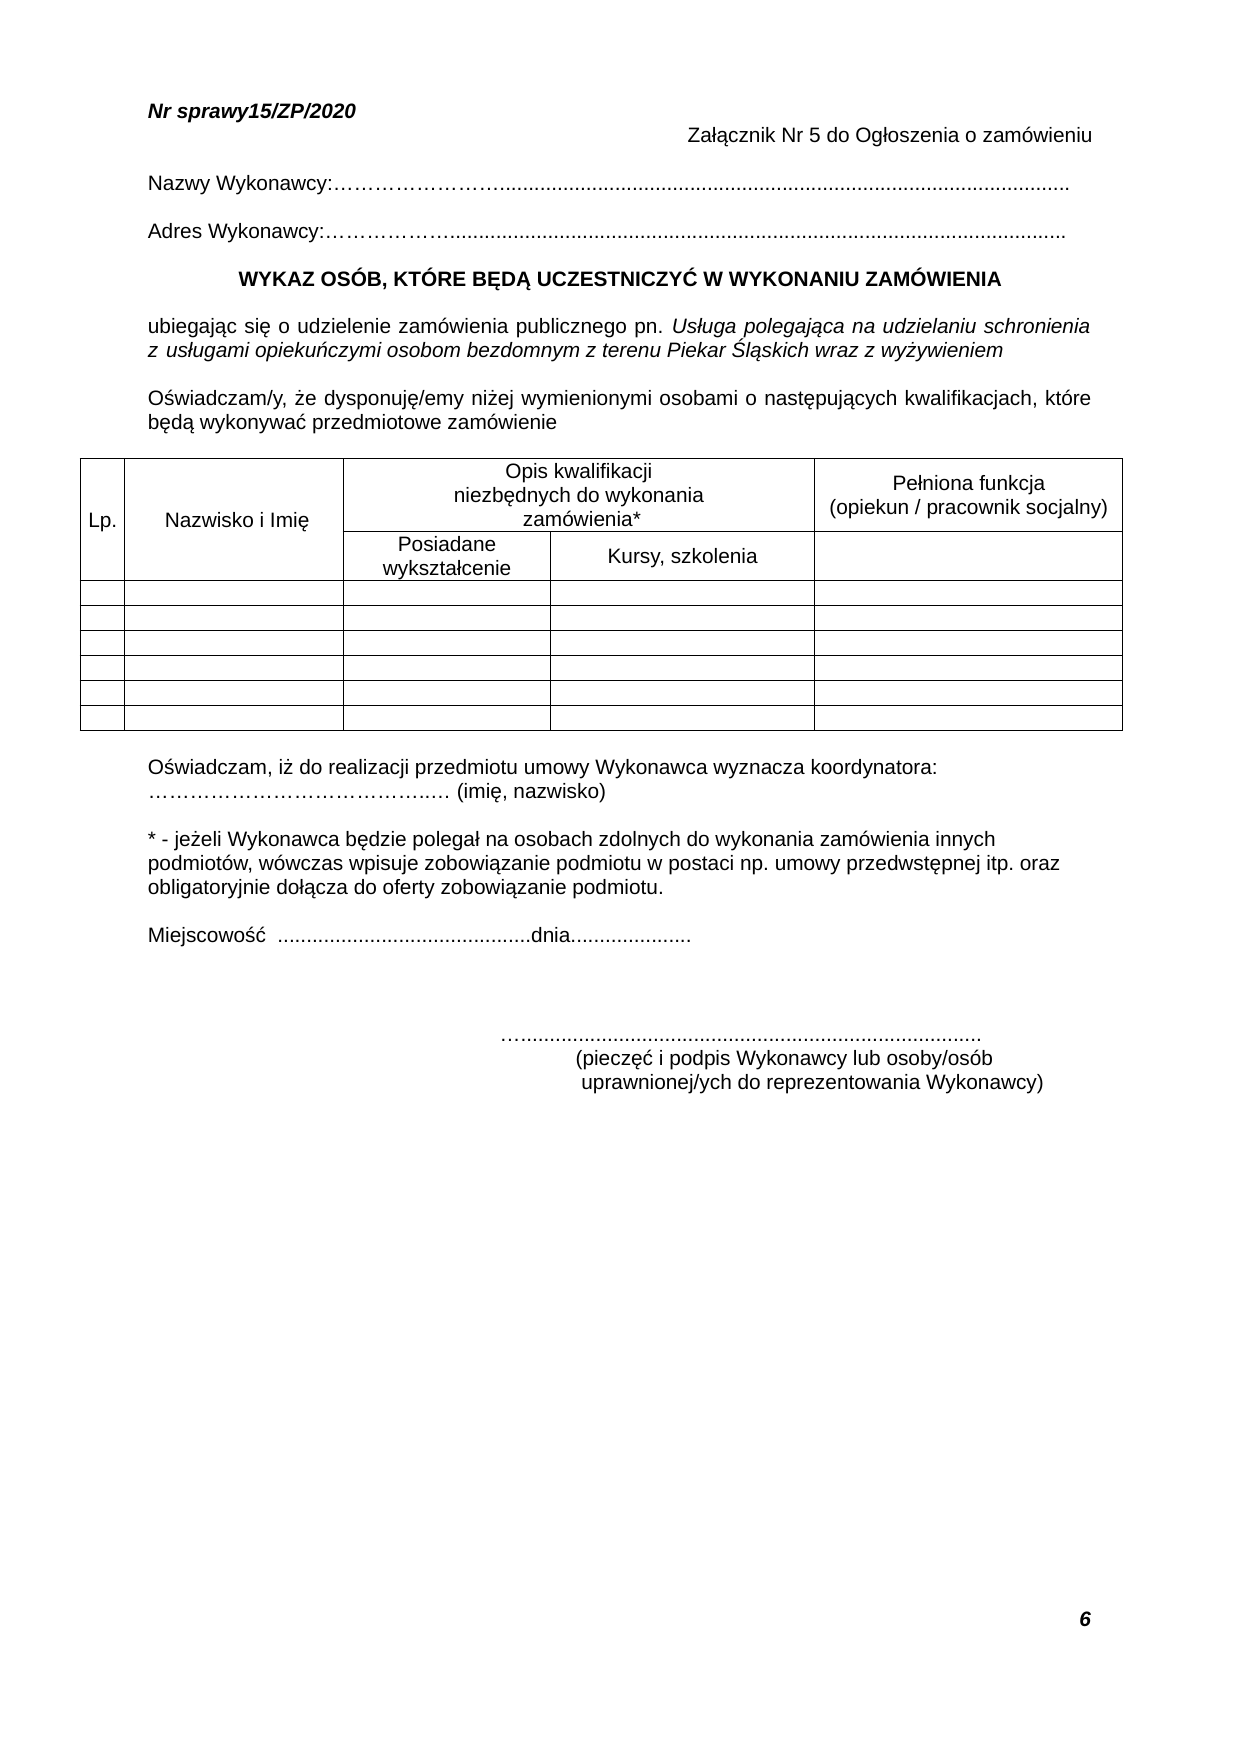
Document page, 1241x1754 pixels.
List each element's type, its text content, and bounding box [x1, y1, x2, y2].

table_header Opis kwalifikacji niezbędnych do wykonania zamówienia* [344, 459, 814, 531]
table_cell [81, 631, 124, 655]
table_cell [551, 656, 814, 680]
text ubiegając się o udzielenie zamówienia publicznego pn. Usługa polegająca na udzielaniu schronienia z usługami opiekuńczymi osobom bezdomnym z terenu Piekar Śląskich wraz z wyżywieniem [148, 314, 1093, 362]
table_cell [815, 532, 1122, 580]
table_header Pełniona funkcja (opiekun / pracownik socjalny) [815, 459, 1122, 531]
text Oświadczam, iż do realizacji przedmiotu umowy Wykonawca wyznacza koordynatora: …………………………………..… (imię, nazwisko) [148, 755, 1093, 803]
table_cell [815, 631, 1122, 655]
table_cell [125, 681, 343, 705]
table_cell [551, 606, 814, 630]
table_cell [815, 581, 1122, 605]
table_header Lp. [81, 459, 124, 580]
table_cell [81, 581, 124, 605]
table_cell [81, 656, 124, 680]
table_cell [344, 656, 550, 680]
table_cell Posiadane wykształcenie [344, 532, 550, 580]
table_cell [815, 656, 1122, 680]
table_cell [344, 631, 550, 655]
table_cell [551, 681, 814, 705]
table_cell [125, 606, 343, 630]
text * - jeżeli Wykonawca będzie polegał na osobach zdolnych do wykonania zamówienia innych podmiotów, wówczas wpisuje zobowiązanie podmiotu w postaci np. umowy przedwstępnej itp. oraz obligatoryjnie dołącza do oferty zobowiązanie podmiotu. [148, 827, 1093, 899]
table_cell [81, 706, 124, 730]
table_cell [815, 681, 1122, 705]
table_cell [344, 606, 550, 630]
table_cell [125, 656, 343, 680]
table_cell [551, 706, 814, 730]
table_cell [125, 581, 343, 605]
table_cell [344, 681, 550, 705]
table_cell [344, 706, 550, 730]
table_cell [815, 606, 1122, 630]
table_cell [125, 706, 343, 730]
text Nazwy Wykonawcy:……………………................................................................................................... [148, 171, 1093, 194]
table_cell [815, 706, 1122, 730]
table_cell [81, 681, 124, 705]
table_cell Kursy, szkolenia [551, 532, 814, 580]
table_cell [551, 581, 814, 605]
table_cell [344, 581, 550, 605]
text Załącznik Nr 5 do Ogłoszenia o zamówieniu [148, 123, 1093, 147]
text WYKAZ OSÓB, KTÓRE BĘDĄ UCZESTNICZYĆ W WYKONANIU ZAMÓWIENIA [148, 266, 1093, 290]
text Adres Wykonawcy:………………........................................................................................................... [148, 218, 1093, 242]
table_cell [125, 631, 343, 655]
text uprawnionej/ych do reprezentowania Wykonawcy) [148, 1070, 1093, 1094]
table_cell [551, 631, 814, 655]
text …................................................................................ [148, 1022, 1093, 1046]
table_cell [81, 606, 124, 630]
text Miejscowość ............................................dnia..................... [148, 923, 1093, 947]
text (pieczęć i podpis Wykonawcy lub osoby/osób [148, 1046, 1093, 1070]
table_header Nazwisko i Imię [125, 459, 343, 580]
text Oświadczam/y, że dysponuję/emy niżej wymienionymi osobami o następujących kwalifikacjach, które będą wykonywać przedmiotowe zamówienie [148, 386, 1093, 434]
